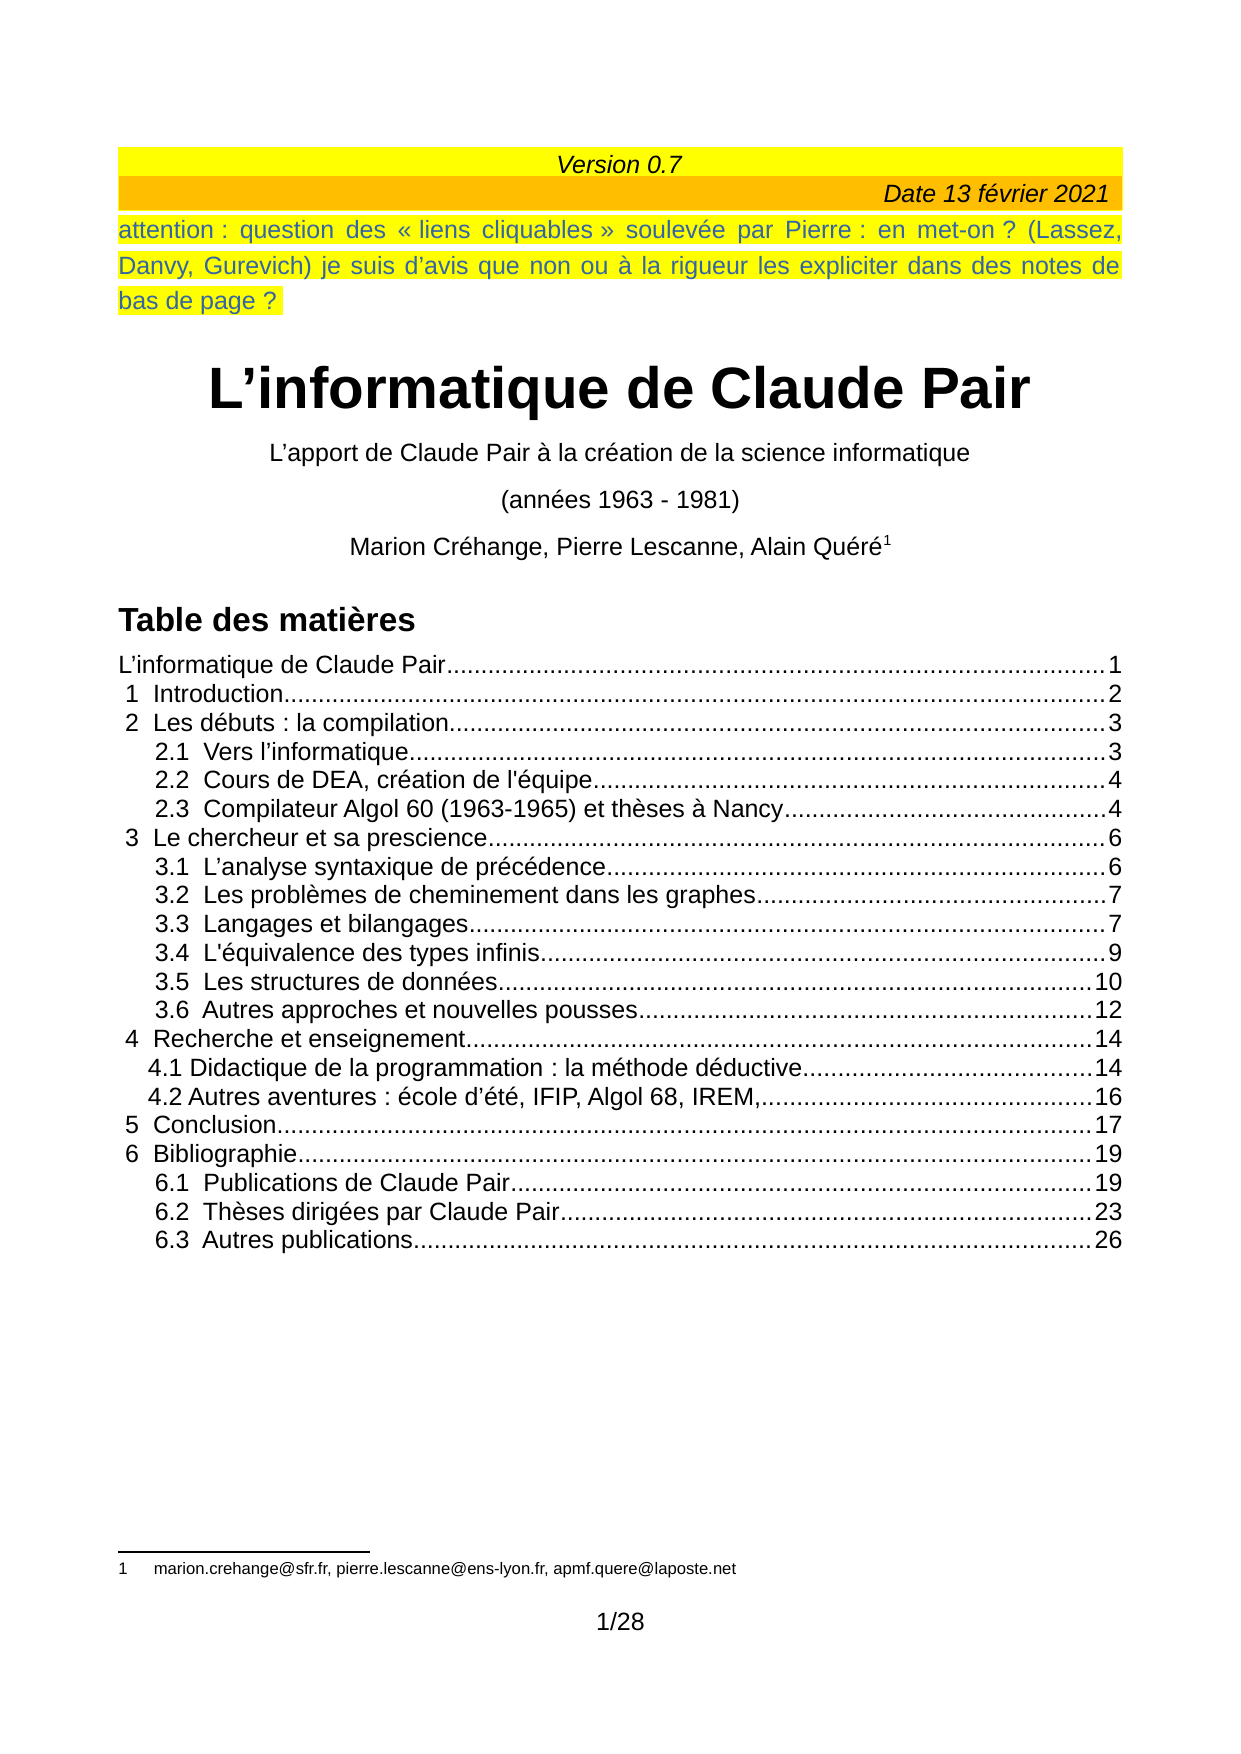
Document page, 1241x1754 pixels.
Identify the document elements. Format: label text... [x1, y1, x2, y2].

title L’informatique de Claude Pair [118, 353, 1122, 421]
text 3 Le chercheur et sa prescience 6 [118, 823, 1122, 852]
text 6.2 Thèses dirigées par Claude Pair 23 [148, 1197, 1122, 1226]
text Version 0.7 [119, 148, 1122, 176]
text 4 Recherche et enseignement 14 [118, 1024, 1122, 1053]
text 3.5 Les structures de données 10 [148, 967, 1122, 996]
text 3.4 L'équivalence des types infinis 9 [148, 938, 1122, 967]
text 6 Bibliographie 19 [118, 1139, 1122, 1168]
text 5 Conclusion 17 [118, 1111, 1122, 1139]
text 3.1 L’analyse syntaxique de précédence 6 [148, 852, 1122, 881]
text L’informatique de Claude Pair 1 [118, 651, 1122, 679]
text marion.crehange@sfr.fr, pierre.lescanne@ens-lyon.fr, apmf.quere@laposte.net [118, 1558, 1122, 1578]
text 3.2 Les problèmes de cheminement dans les graphes 7 [148, 881, 1122, 909]
text 4.2 Autres aventures : école d’été, IFIP, Algol 68, IREM,... 16 [148, 1082, 1122, 1111]
subtitle Table des matières [118, 599, 1122, 638]
text (années 1963 - 1981) [118, 480, 1122, 516]
text Date 13 février 2021 [119, 176, 1122, 210]
text L’apport de Claude Pair à la création de la science informatique [118, 433, 1122, 468]
text 6.1 Publications de Claude Pair 19 [148, 1168, 1122, 1197]
text 1 Introduction 2 [118, 679, 1122, 708]
text 2.3 Compilateur Algol 60 (1963-1965) et thèses à Nancy 4 [148, 794, 1122, 823]
text 3.6 Autres approches et nouvelles pousses 12 [148, 996, 1122, 1024]
text 6.3 Autres publications 26 [148, 1226, 1122, 1254]
text 3.3 Langages et bilangages 7 [148, 909, 1122, 938]
text 2.1 Vers l’informatique 3 [148, 737, 1122, 766]
text 2 Les débuts : la compilation 3 [118, 708, 1122, 737]
text attention : question des « liens cliquables » soulevée par Pierre : en met-on ? (Lassez, Danvy, Gurevich) je suis d’avis que non ou à la rigueur les expliciter dans des notes de bas de page ? [118, 211, 1122, 317]
text Marion Créhange, Pierre Lescanne, Alain Quéré [118, 527, 1122, 563]
text 2.2 Cours de DEA, création de l'équipe 4 [148, 766, 1122, 794]
text 4.1 Didactique de la programmation : la méthode déductive 14 [148, 1053, 1122, 1082]
